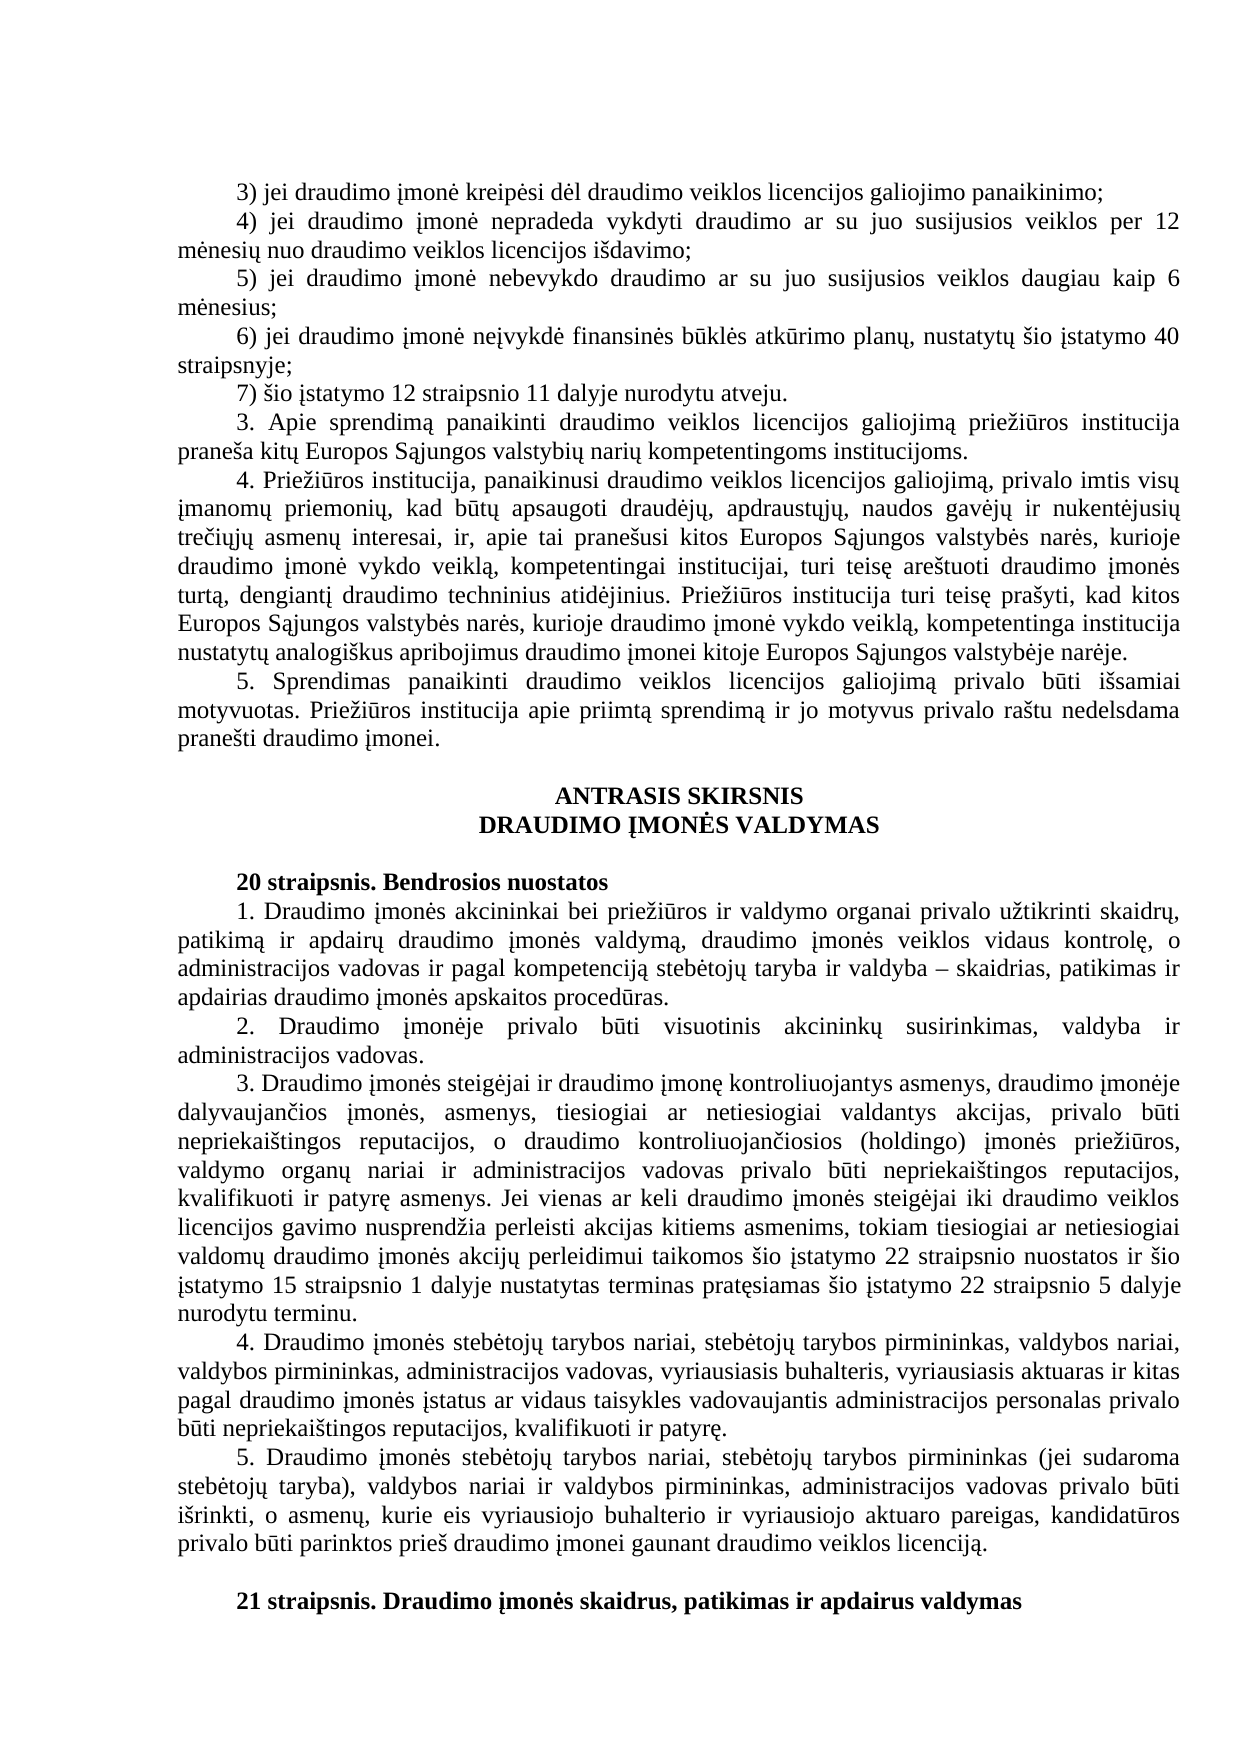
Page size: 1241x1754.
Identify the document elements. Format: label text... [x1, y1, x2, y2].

text DRAUDIMO ĮMONĖS VALDYMAS [177, 810, 1181, 838]
text 20 straipsnis. Bendrosios nuostatos [177, 867, 1181, 896]
text 5. Sprendimas panaikinti draudimo veiklos licencijos galiojimą privalo būti išsamiai motyvuotas. Priežiūros institucija apie priimtą sprendimą ir jo motyvus privalo raštu nedelsdama pranešti draudimo įmonei. [177, 666, 1181, 752]
text 4. Priežiūros institucija, panaikinusi draudimo veiklos licencijos galiojimą, privalo imtis visų įmanomų priemonių, kad būtų apsaugoti draudėjų, apdraustųjų, naudos gavėjų ir nukentėjusių trečiųjų asmenų interesai, ir, apie tai pranešusi kitos Europos Sąjungos valstybės narės, kurioje draudimo įmonė vykdo veiklą, kompetentingai institucijai, turi teisę areštuoti draudimo įmonės turtą, dengiantį draudimo techninius atidėjinius. Priežiūros institucija turi teisę prašyti, kad kitos Europos Sąjungos valstybės narės, kurioje draudimo įmonė vykdo veiklą, kompetentinga institucija nustatytų analogiškus apribojimus draudimo įmonei kitoje Europos Sąjungos valstybėje narėje. [177, 465, 1181, 666]
text 21 straipsnis. Draudimo įmonės skaidrus, patikimas ir apdairus valdymas [177, 1586, 1181, 1615]
text 3) jei draudimo įmonė kreipėsi dėl draudimo veiklos licencijos galiojimo panaikinimo; [177, 177, 1181, 206]
text 5. Draudimo įmonės stebėtojų tarybos nariai, stebėtojų tarybos pirmininkas (jei sudaroma stebėtojų taryba), valdybos nariai ir valdybos pirmininkas, administracijos vadovas privalo būti išrinkti, o asmenų, kurie eis vyriausiojo buhalterio ir vyriausiojo aktuaro pareigas, kandidatūros privalo būti parinktos prieš draudimo įmonei gaunant draudimo veiklos licenciją. [177, 1442, 1181, 1557]
text 1. Draudimo įmonės akcininkai bei priežiūros ir valdymo organai privalo užtikrinti skaidrų, patikimą ir apdairų draudimo įmonės valdymą, draudimo įmonės veiklos vidaus kontrolę, o administracijos vadovas ir pagal kompetenciją stebėtojų taryba ir valdyba – skaidrias, patikimas ir apdairias draudimo įmonės apskaitos procedūras. [177, 896, 1181, 1011]
text 3. Draudimo įmonės steigėjai ir draudimo įmonę kontroliuojantys asmenys, draudimo įmonėje dalyvaujančios įmonės, asmenys, tiesiogiai ar netiesiogiai valdantys akcijas, privalo būti nepriekaištingos reputacijos, o draudimo kontroliuojančiosios (holdingo) įmonės priežiūros, valdymo organų nariai ir administracijos vadovas privalo būti nepriekaištingos reputacijos, kvalifikuoti ir patyrę asmenys. Jei vienas ar keli draudimo įmonės steigėjai iki draudimo veiklos licencijos gavimo nusprendžia perleisti akcijas kitiems asmenims, tokiam tiesiogiai ar netiesiogiai valdomų draudimo įmonės akcijų perleidimui taikomos šio įstatymo 22 straipsnio nuostatos ir šio įstatymo 15 straipsnio 1 dalyje nustatytas terminas pratęsiamas šio įstatymo 22 straipsnio 5 dalyje nurodytu terminu. [177, 1068, 1181, 1327]
text 4) jei draudimo įmonė nepradeda vykdyti draudimo ar su juo susijusios veiklos per 12 mėnesių nuo draudimo veiklos licencijos išdavimo; [177, 206, 1181, 263]
text 4. Draudimo įmonės stebėtojų tarybos nariai, stebėtojų tarybos pirmininkas, valdybos nariai, valdybos pirmininkas, administracijos vadovas, vyriausiasis buhalteris, vyriausiasis aktuaras ir kitas pagal draudimo įmonės įstatus ar vidaus taisykles vadovaujantis administracijos personalas privalo būti nepriekaištingos reputacijos, kvalifikuoti ir patyrę. [177, 1327, 1181, 1442]
text 5) jei draudimo įmonė nebevykdo draudimo ar su juo susijusios veiklos daugiau kaip 6 mėnesius; [177, 263, 1181, 321]
text 6) jei draudimo įmonė neįvykdė finansinės būklės atkūrimo planų, nustatytų šio įstatymo 40 straipsnyje; [177, 321, 1181, 378]
text 2. Draudimo įmonėje privalo būti visuotinis akcininkų susirinkimas, valdyba ir administracijos vadovas. [177, 1011, 1181, 1068]
text 7) šio įstatymo 12 straipsnio 11 dalyje nurodytu atveju. [177, 378, 1181, 407]
text ANTRASIS SKIRSNIS [177, 781, 1181, 810]
text 3. Apie sprendimą panaikinti draudimo veiklos licencijos galiojimą priežiūros institucija praneša kitų Europos Sąjungos valstybių narių kompetentingoms institucijoms. [177, 407, 1181, 465]
